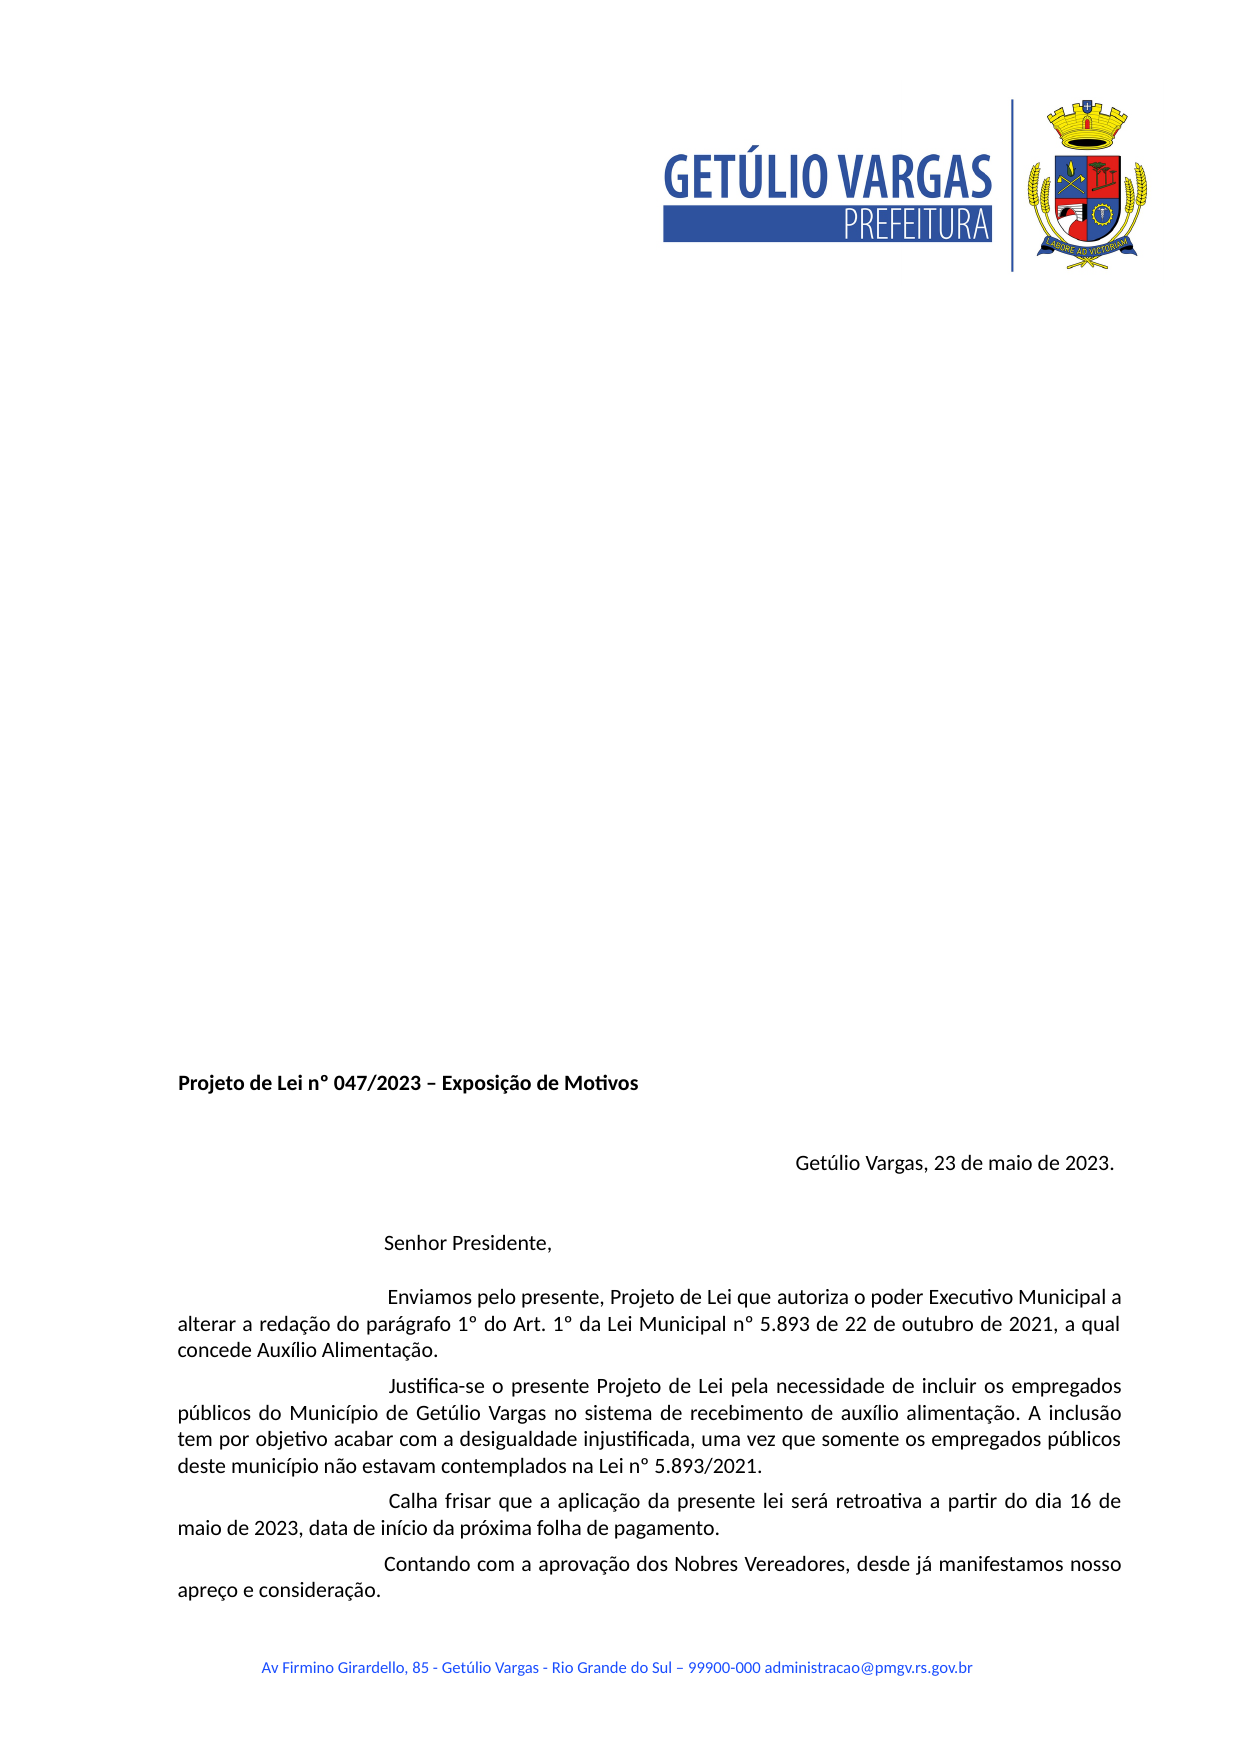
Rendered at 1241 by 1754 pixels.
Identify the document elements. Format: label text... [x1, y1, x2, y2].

text Contando com a aprovação dos Nobres Vereadores, desde já manifestamos nosso apreço e consideração. [177, 1550, 1122, 1603]
text Enviamos pelo presente, Projeto de Lei que autoriza o poder Executivo Municipal a alterar a redação do parágrafo 1º do Art. 1º da Lei Municipal nº 5.893 de 22 de outubro de 2021, a qual concede Auxílio Alimentação. [177, 1283, 1122, 1363]
text Senhor Presidente, [177, 1229, 1122, 1255]
text Calha frisar que a aplicação da presente lei será retroativa a partir do dia 16 de maio de 2023, data de início da próxima folha de pagamento. [177, 1488, 1122, 1541]
text Projeto de Lei nº 047/2023 – Exposição de Motivos [178, 1069, 1116, 1095]
text Getúlio Vargas, 23 de maio de 2023. [238, 1149, 1115, 1175]
text Justifica-se o presente Projeto de Lei pela necessidade de incluir os empregados públicos do Município de Getúlio Vargas no sistema de recebimento de auxílio alimentação. A inclusão tem por objetivo acabar com a desigualdade injustificada, uma vez que somente os empregados públicos deste município não estavam contemplados na Lei nº 5.893/2021. [177, 1372, 1122, 1479]
